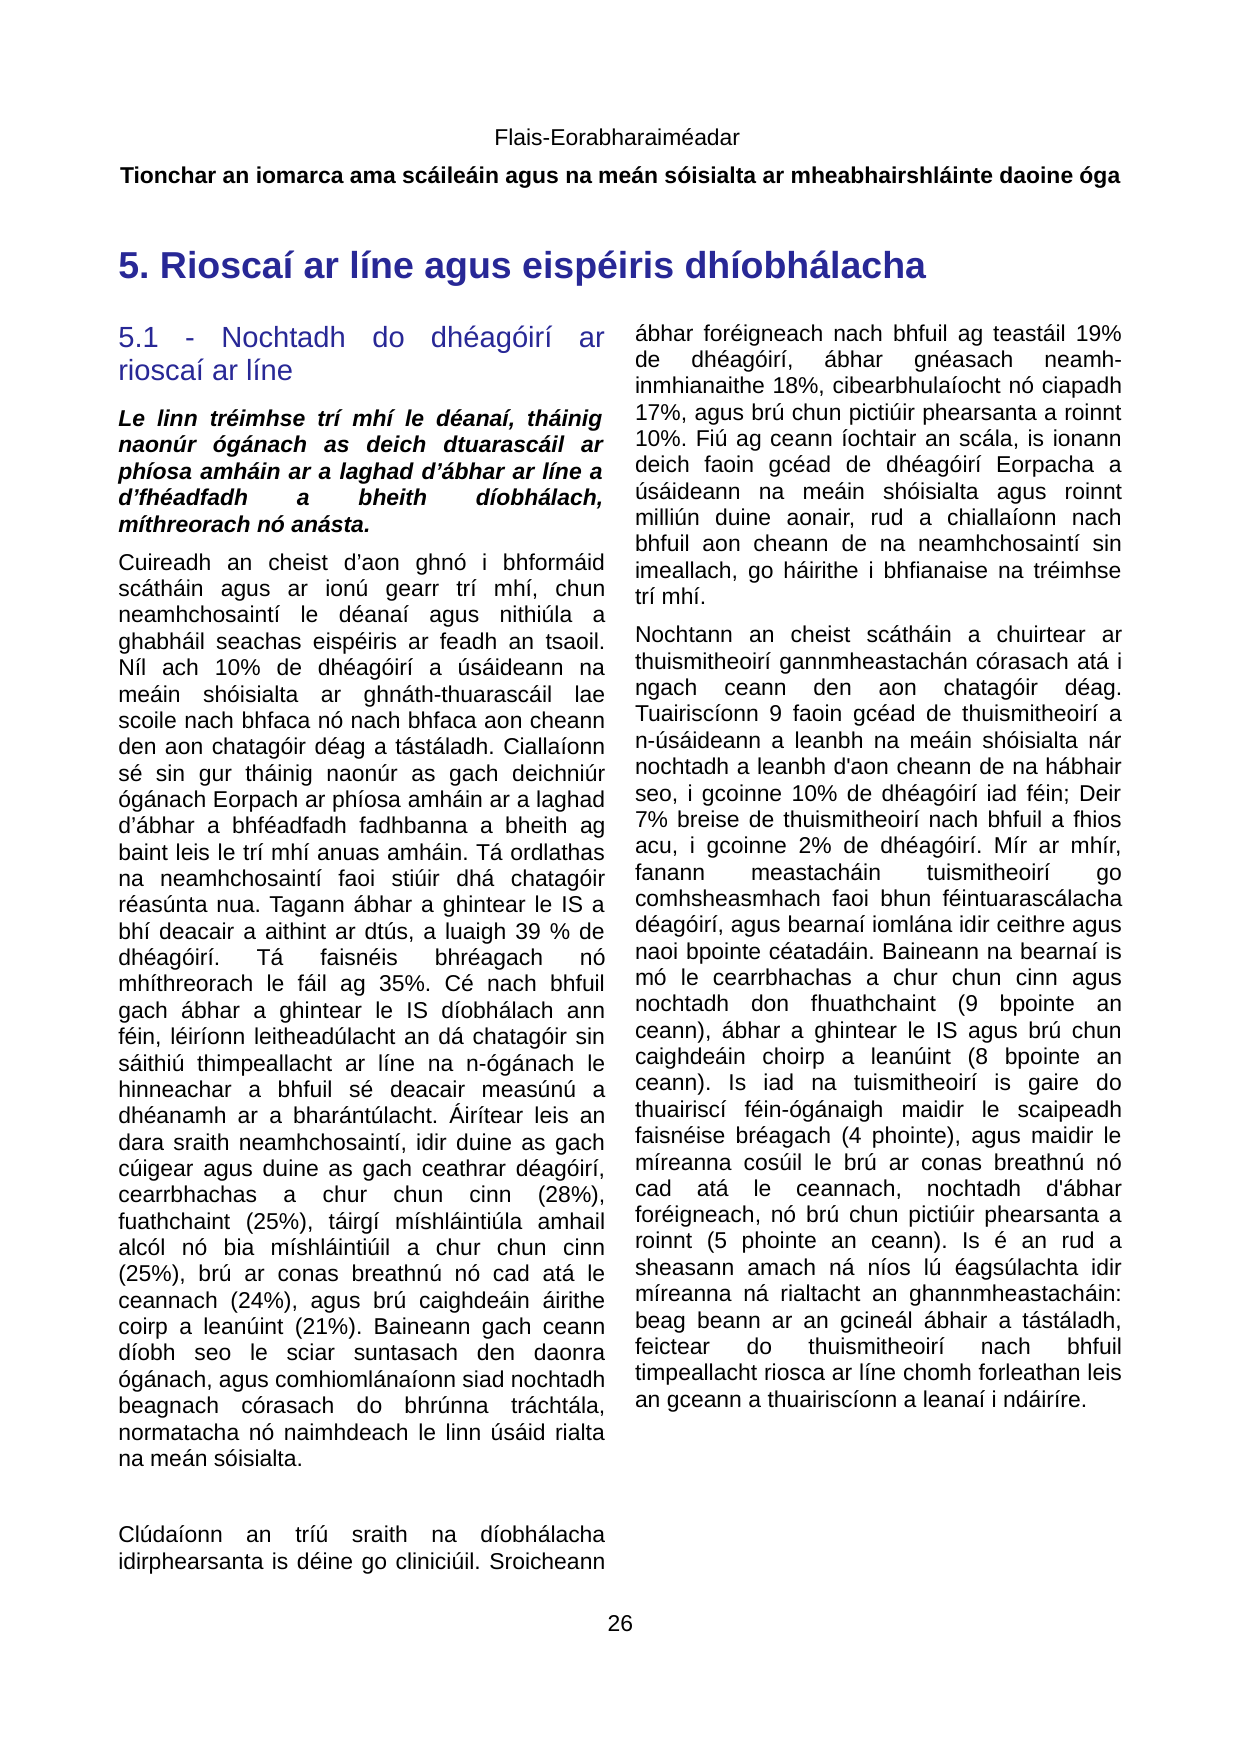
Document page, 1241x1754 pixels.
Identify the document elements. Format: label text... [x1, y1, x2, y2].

text Le linn tréimhse trí mhí le déanaí, tháinig naonúr ógánach as deich dtuarascáil ar phíosa amháin ar a laghad d’ábhar ar líne a d’fhéadfadh a bheith díobhálach, míthreorach nó anásta. [118, 405, 605, 537]
text Clúdaíonn an tríú sraith na díobhálacha idirphearsanta is déine go cliniciúil. Sroicheann [118, 1521, 605, 1574]
text Nochtann an cheist scátháin a chuirtear ar thuismitheoirí gannmheastachán córasach atá i ngach ceann den aon chatagóir déag. Tuairiscíonn 9 faoin gcéad de thuismitheoirí a n-úsáideann a leanbh na meáin shóisialta nár nochtadh a leanbh d'aon cheann de na hábhair seo, i gcoinne 10% de dhéagóirí iad féin; Deir 7% breise de thuismitheoirí nach bhfuil a fhios acu, i gcoinne 2% de dhéagóirí. Mír ar mhír, fanann meastacháin tuismitheoirí go comhsheasmhach faoi bhun féintuarascálacha déagóirí, agus bearnaí iomlána idir ceithre agus naoi bpointe céatadáin. Baineann na bearnaí is mó le cearrbhachas a chur chun cinn agus nochtadh don fhuathchaint (9 bpointe an ceann), ábhar a ghintear le IS agus brú chun caighdeáin choirp a leanúint (8 bpointe an ceann). Is iad na tuismitheoirí is gaire do thuairiscí féin-ógánaigh maidir le scaipeadh faisnéise bréagach (4 phointe), agus maidir le míreanna cosúil le brú ar conas breathnú nó cad atá le ceannach, nochtadh d'ábhar foréigneach, nó brú chun pictiúir phearsanta a roinnt (5 phointe an ceann). Is é an rud a sheasann amach ná níos lú éagsúlachta idir míreanna ná rialtacht an ghannmheastacháin: beag beann ar an gcineál ábhair a tástáladh, feictear do thuismitheoirí nach bhfuil timpeallacht riosca ar líne chomh forleathan leis an gceann a thuairiscíonn a leanaí i ndáiríre. [635, 621, 1122, 1412]
subtitle 5.1 - Nochtadh do dhéagóirí ar rioscaí ar líne [118, 319, 605, 387]
subtitle 5. Rioscaí ar líne agus eispéiris dhíobhálacha [118, 243, 1122, 286]
text ábhar foréigneach nach bhfuil ag teastáil 19% de dhéagóirí, ábhar gnéasach neamh-inmhianaithe 18%, cibearbhulaíocht nó ciapadh 17%, agus brú chun pictiúir phearsanta a roinnt 10%. Fiú ag ceann íochtair an scála, is ionann deich faoin gcéad de dhéagóirí Eorpacha a úsáideann na meáin shóisialta agus roinnt milliún duine aonair, rud a chiallaíonn nach bhfuil aon cheann de na neamhchosaintí sin imeallach, go háirithe i bhfianaise na tréimhse trí mhí. [635, 319, 1122, 609]
text Cuireadh an cheist d’aon ghnó i bhformáid scátháin agus ar ionú gearr trí mhí, chun neamhchosaintí le déanaí agus nithiúla a ghabháil seachas eispéiris ar feadh an tsaoil. Níl ach 10% de dhéagóirí a úsáideann na meáin shóisialta ar ghnáth-thuarascáil lae scoile nach bhfaca nó nach bhfaca aon cheann den aon chatagóir déag a tástáladh. Ciallaíonn sé sin gur tháinig naonúr as gach deichniúr ógánach Eorpach ar phíosa amháin ar a laghad d’ábhar a bhféadfadh fadhbanna a bheith ag baint leis le trí mhí anuas amháin. Tá ordlathas na neamhchosaintí faoi stiúir dhá chatagóir réasúnta nua. Tagann ábhar a ghintear le IS a bhí deacair a aithint ar dtús, a luaigh 39 % de dhéagóirí. Tá faisnéis bhréagach nó mhíthreorach le fáil ag 35%. Cé nach bhfuil gach ábhar a ghintear le IS díobhálach ann féin, léiríonn leitheadúlacht an dá chatagóir sin sáithiú thimpeallacht ar líne na n-ógánach le hinneachar a bhfuil sé deacair measúnú a dhéanamh ar a bharántúlacht. Áirítear leis an dara sraith neamhchosaintí, idir duine as gach cúigear agus duine as gach ceathrar déagóirí, cearrbhachas a chur chun cinn (28%), fuathchaint (25%), táirgí míshláintiúla amhail alcól nó bia míshláintiúil a chur chun cinn (25%), brú ar conas breathnú nó cad atá le ceannach (24%), agus brú caighdeáin áirithe coirp a leanúint (21%). Baineann gach ceann díobh seo le sciar suntasach den daonra ógánach, agus comhiomlánaíonn siad nochtadh beagnach córasach do bhrúnna tráchtála, normatacha nó naimhdeach le linn úsáid rialta na meán sóisialta. [118, 549, 605, 1471]
